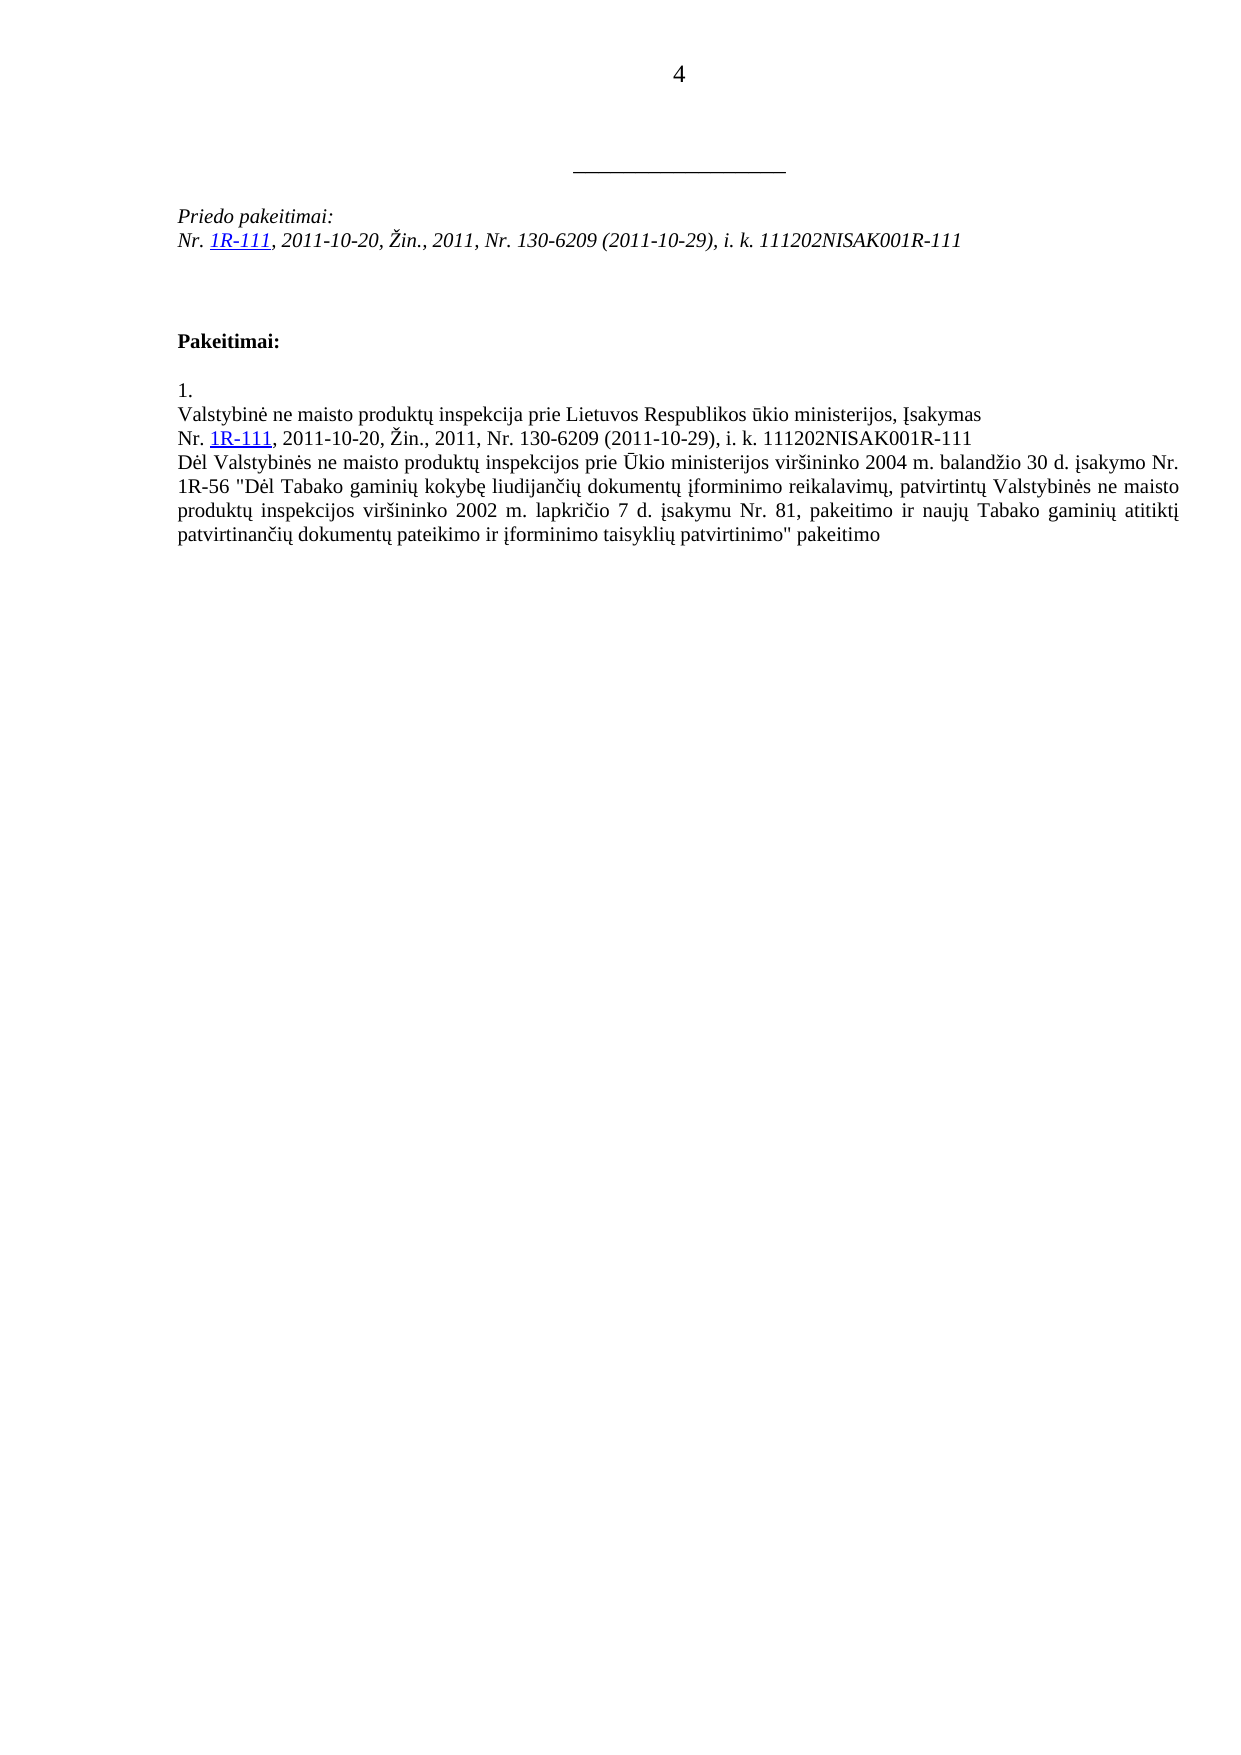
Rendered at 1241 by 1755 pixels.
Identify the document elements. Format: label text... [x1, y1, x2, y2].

text Dėl Valstybinės ne maisto produktų inspekcijos prie Ūkio ministerijos viršininko 2004 m. balandžio 30 d. įsakymo Nr. 1R-56 "Dėl Tabako gaminių kokybę liudijančių dokumentų įforminimo reikalavimų, patvirtintų Valstybinės ne maisto produktų inspekcijos viršininko 2002 m. lapkričio 7 d. įsakymu Nr. 81, pakeitimo ir naujų Tabako gaminių atitiktį patvirtinančių dokumentų pateikimo ir įforminimo taisyklių patvirtinimo" pakeitimo [177, 450, 1181, 546]
text 1. [177, 377, 1181, 402]
text Valstybinė ne maisto produktų inspekcija prie Lietuvos Respublikos ūkio ministerijos, Įsakymas [177, 402, 1181, 426]
text Priedo pakeitimai: [177, 204, 1181, 228]
text Pakeitimai: [177, 329, 1181, 353]
text _________________ [177, 147, 1181, 176]
text Nr. 1R-111, 2011-10-20, Žin., 2011, Nr. 130-6209 (2011-10-29), i. k. 111202NISAK001R-111 [177, 228, 1181, 252]
text Nr. 1R-111, 2011-10-20, Žin., 2011, Nr. 130-6209 (2011-10-29), i. k. 111202NISAK001R-111 [177, 426, 1181, 450]
